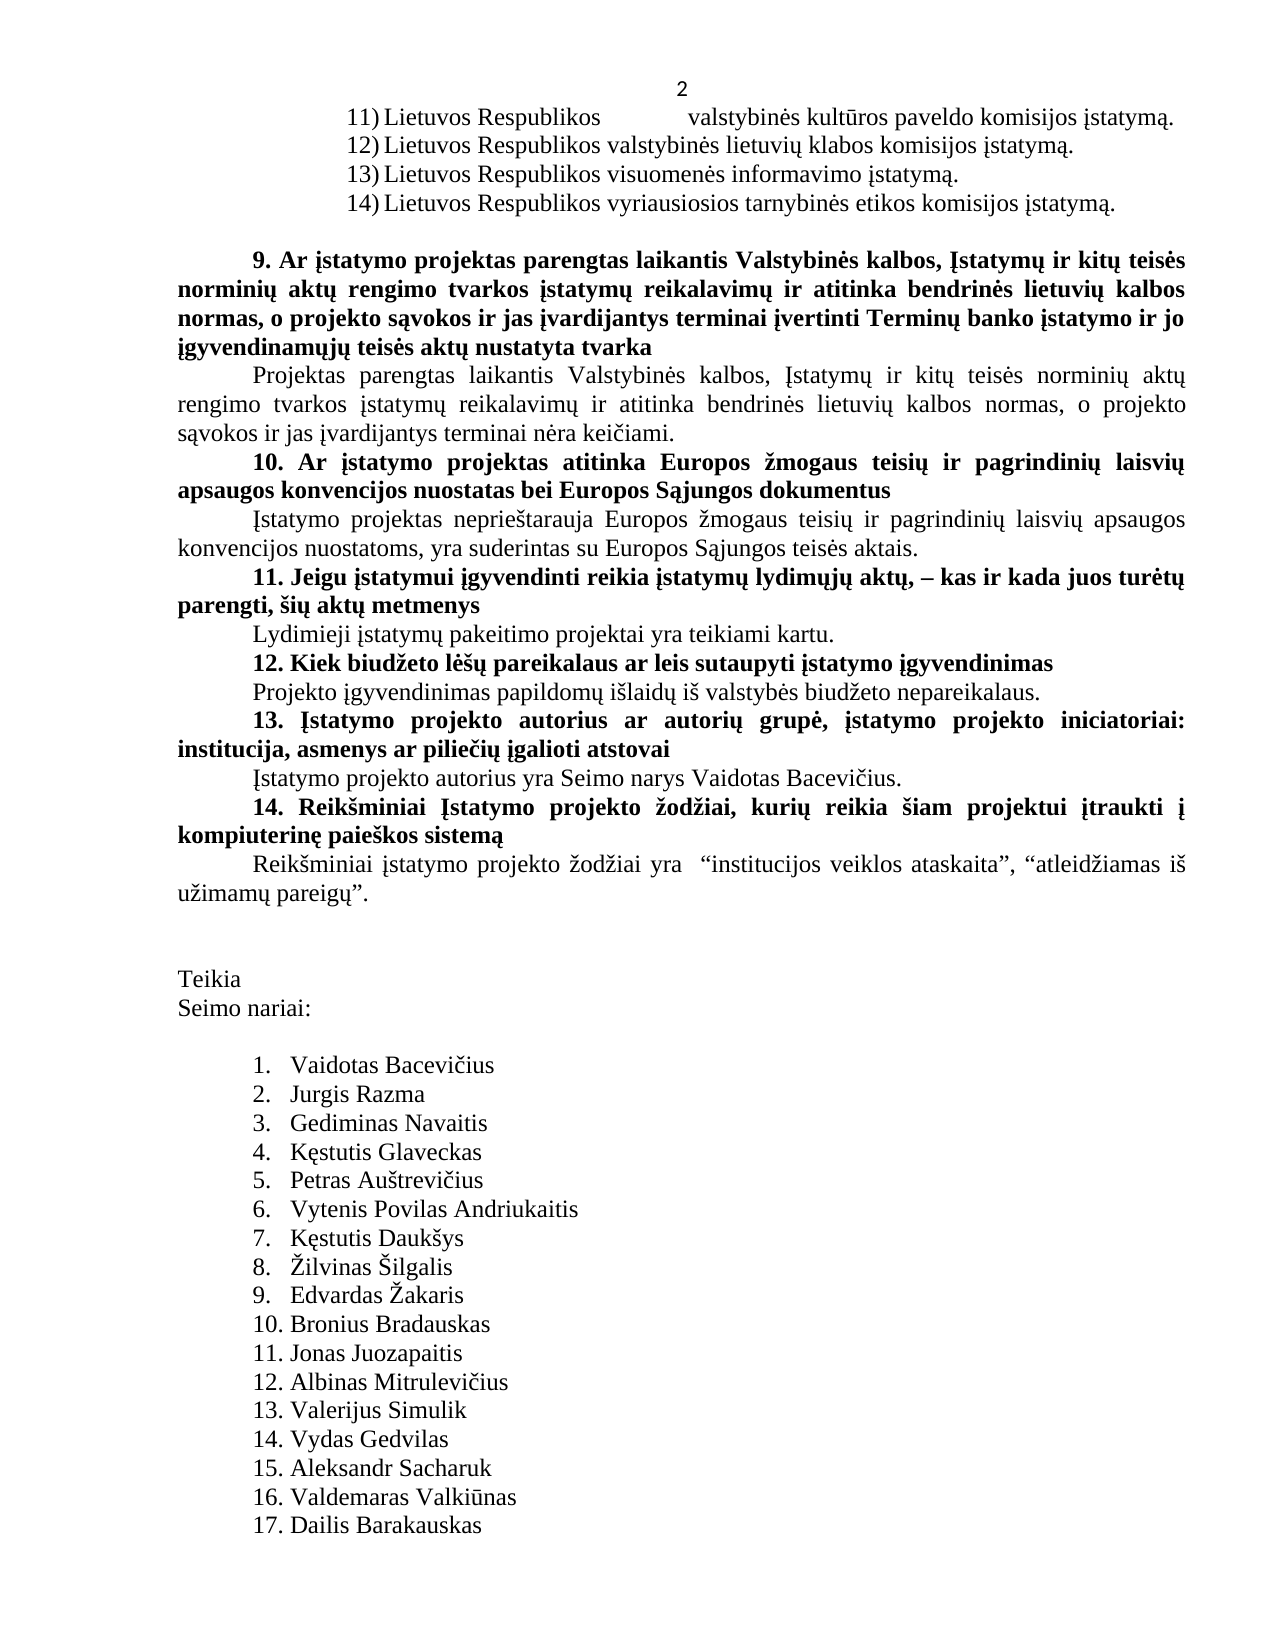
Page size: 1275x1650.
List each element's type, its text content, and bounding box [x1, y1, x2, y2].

list Lietuvos Respublikos valstybinės lietuvių klabos komisijos įstatymą. [346, 131, 1186, 159]
list Valerijus Simulik [252, 1396, 1186, 1424]
text Įstatymo projekto autorius yra Seimo narys Vaidotas Bacevičius. [177, 763, 1186, 792]
text Projekto įgyvendinimas papildomų išlaidų iš valstybės biudžeto nepareikalaus. [177, 677, 1186, 706]
list Vytenis Povilas Andriukaitis [252, 1194, 1186, 1223]
list Lietuvos Respublikos visuomenės informavimo įstatymą. [346, 159, 1186, 188]
list Vydas Gedvilas [252, 1424, 1186, 1453]
text Seimo nariai: [177, 993, 1186, 1022]
text Teikia [177, 964, 1186, 993]
text Reikšminiai įstatymo projekto žodžiai yra “institucijos veiklos ataskaita”, “atleidžiamas iš užimamų pareigų”. [177, 849, 1186, 907]
list Jurgis Razma [252, 1079, 1186, 1108]
list Bronius Bradauskas [252, 1309, 1186, 1338]
list Albinas Mitrulevičius [252, 1367, 1186, 1396]
text Įstatymo projektas neprieštarauja Europos žmogaus teisių ir pagrindinių laisvių apsaugos konvencijos nuostatoms, yra suderintas su Europos Sąjungos teisės aktais. [177, 504, 1186, 562]
text 13. Įstatymo projekto autorius ar autorių grupė, įstatymo projekto iniciatoriai: institucija, asmenys ar piliečių įgalioti atstovai [177, 706, 1186, 763]
text Lydimieji įstatymų pakeitimo projektai yra teikiami kartu. [177, 619, 1186, 648]
list Petras Auštrevičius [252, 1166, 1186, 1194]
text Projektas parengtas laikantis Valstybinės kalbos, Įstatymų ir kitų teisės norminių aktų rengimo tvarkos įstatymų reikalavimų ir atitinka bendrinės lietuvių kalbos normas, o projekto sąvokos ir jas įvardijantys terminai nėra keičiami. [177, 361, 1186, 447]
list Valdemaras Valkiūnas [252, 1482, 1186, 1511]
list Gediminas Navaitis [252, 1108, 1186, 1137]
list Jonas Juozapaitis [252, 1338, 1186, 1367]
list Vaidotas Bacevičius [252, 1051, 1186, 1079]
list Lietuvos Respublikos valstybinės kultūros paveldo komisijos įstatymą. [346, 102, 1186, 131]
list Kęstutis Glaveckas [252, 1137, 1186, 1166]
text 12. Kiek biudžeto lėšų pareikalaus ar leis sutaupyti įstatymo įgyvendinimas [177, 648, 1186, 677]
text 10. Ar įstatymo projektas atitinka Europos žmogaus teisių ir pagrindinių laisvių apsaugos konvencijos nuostatas bei Europos Sąjungos dokumentus [177, 447, 1186, 504]
list Žilvinas Šilgalis [252, 1252, 1186, 1281]
text 9. Ar įstatymo projektas parengtas laikantis Valstybinės kalbos, Įstatymų ir kitų teisės norminių aktų rengimo tvarkos įstatymų reikalavimų ir atitinka bendrinės lietuvių kalbos normas, o projekto sąvokos ir jas įvardijantys terminai įvertinti Terminų banko įstatymo ir jo įgyvendinamųjų teisės aktų nustatyta tvarka [177, 246, 1186, 361]
list Lietuvos Respublikos vyriausiosios tarnybinės etikos komisijos įstatymą. [346, 188, 1186, 217]
list Dailis Barakauskas [252, 1511, 1186, 1539]
text 14. Reikšminiai Įstatymo projekto žodžiai, kurių reikia šiam projektui įtraukti į kompiuterinę paieškos sistemą [177, 792, 1186, 849]
text 11. Jeigu įstatymui įgyvendinti reikia įstatymų lydimųjų aktų, – kas ir kada juos turėtų parengti, šių aktų metmenys [177, 562, 1186, 619]
list Kęstutis Daukšys [252, 1223, 1186, 1252]
list Edvardas Žakaris [252, 1281, 1186, 1309]
list Aleksandr Sacharuk [252, 1453, 1186, 1482]
